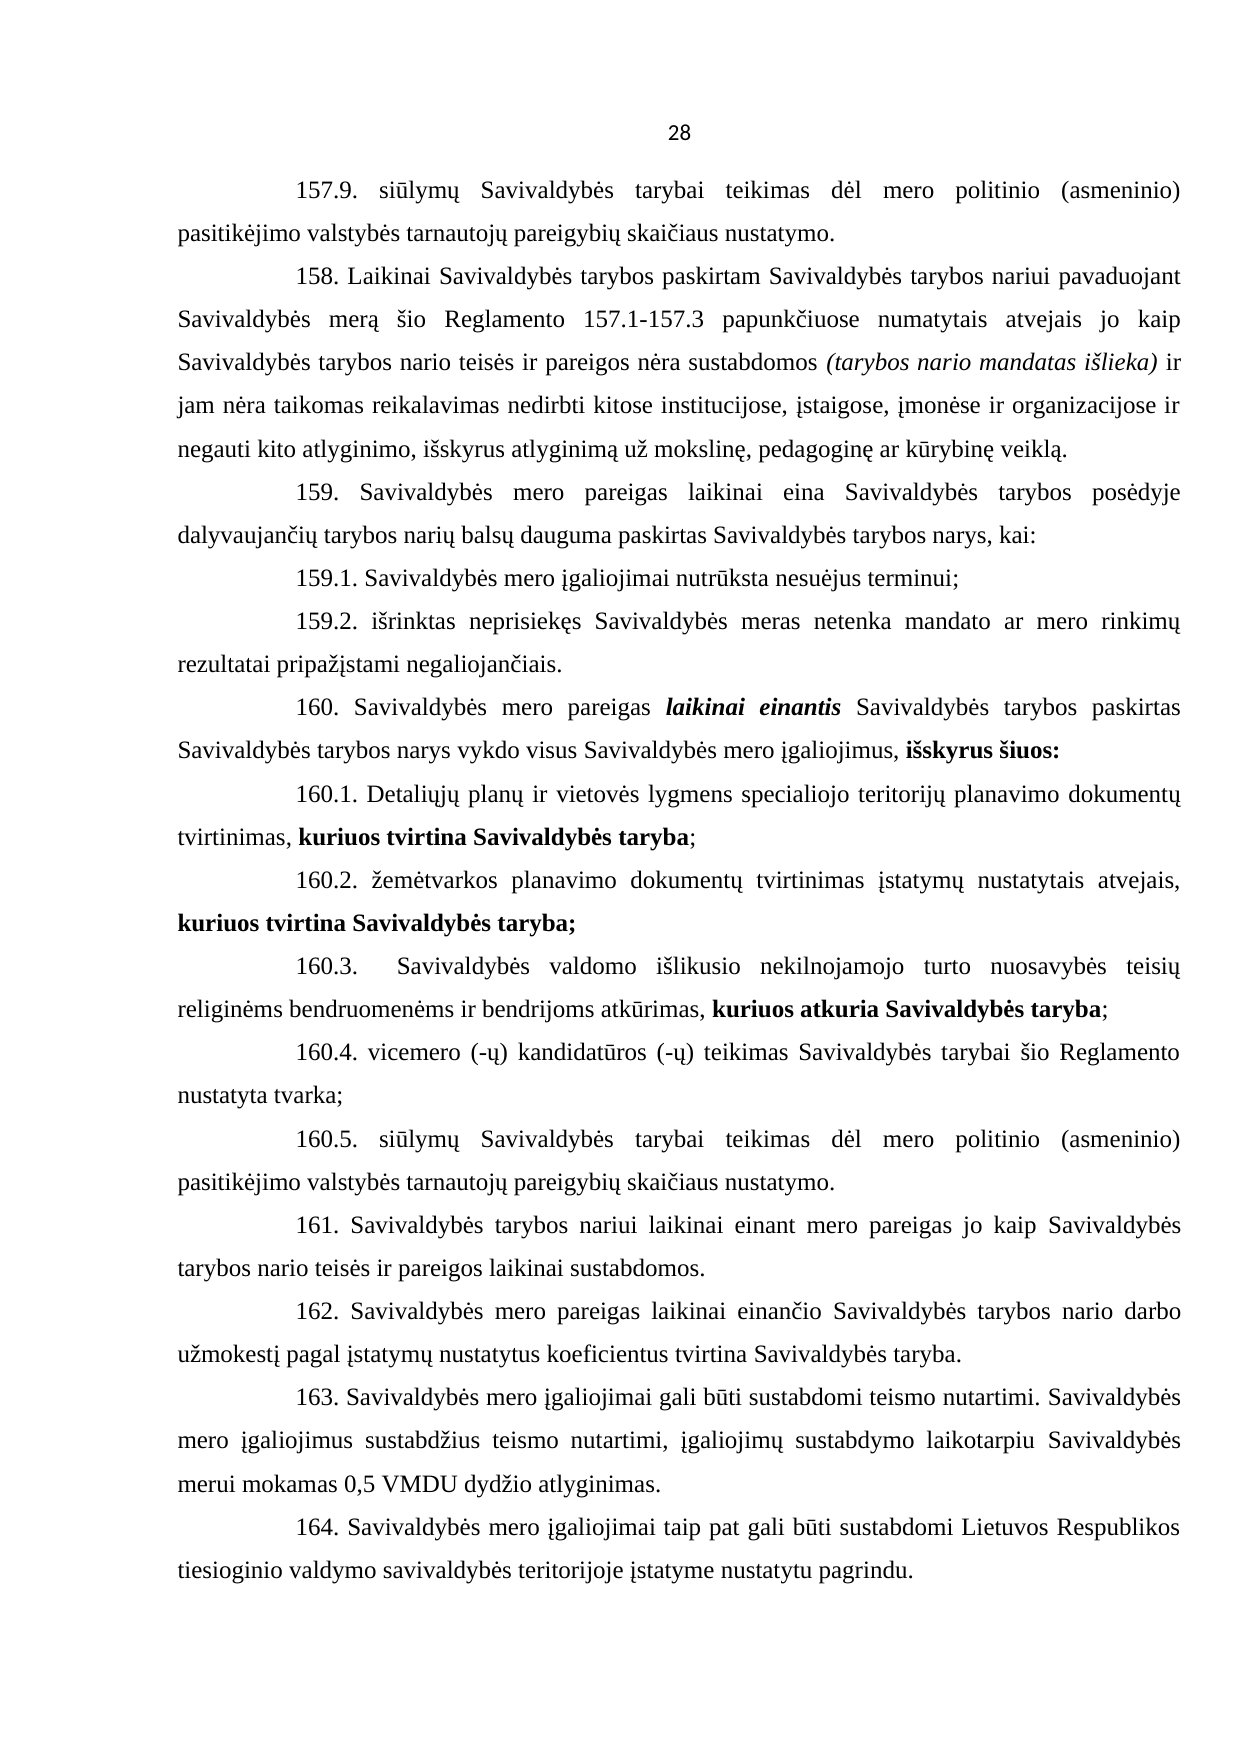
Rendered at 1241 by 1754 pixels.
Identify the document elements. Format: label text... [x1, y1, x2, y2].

text 159. Savivaldybės mero pareigas laikinai eina Savivaldybės tarybos posėdyje dalyvaujančių tarybos narių balsų dauguma paskirtas Savivaldybės tarybos narys, kai: [177, 477, 1181, 549]
text 161. Savivaldybės tarybos nariui laikinai einant mero pareigas jo kaip Savivaldybės tarybos nario teisės ir pareigos laikinai sustabdomos. [177, 1210, 1181, 1282]
text 160. Savivaldybės mero pareigas laikinai einantis Savivaldybės tarybos paskirtas Savivaldybės tarybos narys vykdo visus Savivaldybės mero įgaliojimus, išskyrus šiuos: [177, 692, 1181, 764]
text 160.4. vicemero (-ų) kandidatūros (-ų) teikimas Savivaldybės tarybai šio Reglamento nustatyta tvarka; [177, 1037, 1181, 1109]
text 160.3. Savivaldybės valdomo išlikusio nekilnojamojo turto nuosavybės teisių religinėms bendruomenėms ir bendrijoms atkūrimas, kuriuos atkuria Savivaldybės taryba; [177, 951, 1181, 1023]
text 160.5. siūlymų Savivaldybės tarybai teikimas dėl mero politinio (asmeninio) pasitikėjimo valstybės tarnautojų pareigybių skaičiaus nustatymo. [177, 1124, 1181, 1196]
text 160.2. žemėtvarkos planavimo dokumentų tvirtinimas įstatymų nustatytais atvejais, kuriuos tvirtina Savivaldybės taryba; [177, 865, 1181, 937]
text 160.1. Detaliųjų planų ir vietovės lygmens specialiojo teritorijų planavimo dokumentų tvirtinimas, kuriuos tvirtina Savivaldybės taryba; [177, 779, 1181, 851]
text 164. Savivaldybės mero įgaliojimai taip pat gali būti sustabdomi Lietuvos Respublikos tiesioginio valdymo savivaldybės teritorijoje įstatyme nustatytu pagrindu. [177, 1512, 1181, 1584]
text 159.1. Savivaldybės mero įgaliojimai nutrūksta nesuėjus terminui; [177, 563, 1181, 592]
text 159.2. išrinktas neprisiekęs Savivaldybės meras netenka mandato ar mero rinkimų rezultatai pripažįstami negaliojančiais. [177, 606, 1181, 678]
text 157.9. siūlymų Savivaldybės tarybai teikimas dėl mero politinio (asmeninio) pasitikėjimo valstybės tarnautojų pareigybių skaičiaus nustatymo. [177, 175, 1181, 247]
text 162. Savivaldybės mero pareigas laikinai einančio Savivaldybės tarybos nario darbo užmokestį pagal įstatymų nustatytus koeficientus tvirtina Savivaldybės taryba. [177, 1296, 1181, 1368]
text 158. Laikinai Savivaldybės tarybos paskirtam Savivaldybės tarybos nariui pavaduojant Savivaldybės merą šio Reglamento 157.1-157.3 papunkčiuose numatytais atvejais jo kaip Savivaldybės tarybos nario teisės ir pareigos nėra sustabdomos (tarybos nario mandatas išlieka) ir jam nėra taikomas reikalavimas nedirbti kitose institucijose, įstaigose, įmonėse ir organizacijose ir negauti kito atlyginimo, išskyrus atlyginimą už mokslinę, pedagoginę ar kūrybinę veiklą. [177, 261, 1181, 462]
text 163. Savivaldybės mero įgaliojimai gali būti sustabdomi teismo nutartimi. Savivaldybės mero įgaliojimus sustabdžius teismo nutartimi, įgaliojimų sustabdymo laikotarpiu Savivaldybės merui mokamas 0,5 VMDU dydžio atlyginimas. [177, 1382, 1181, 1497]
